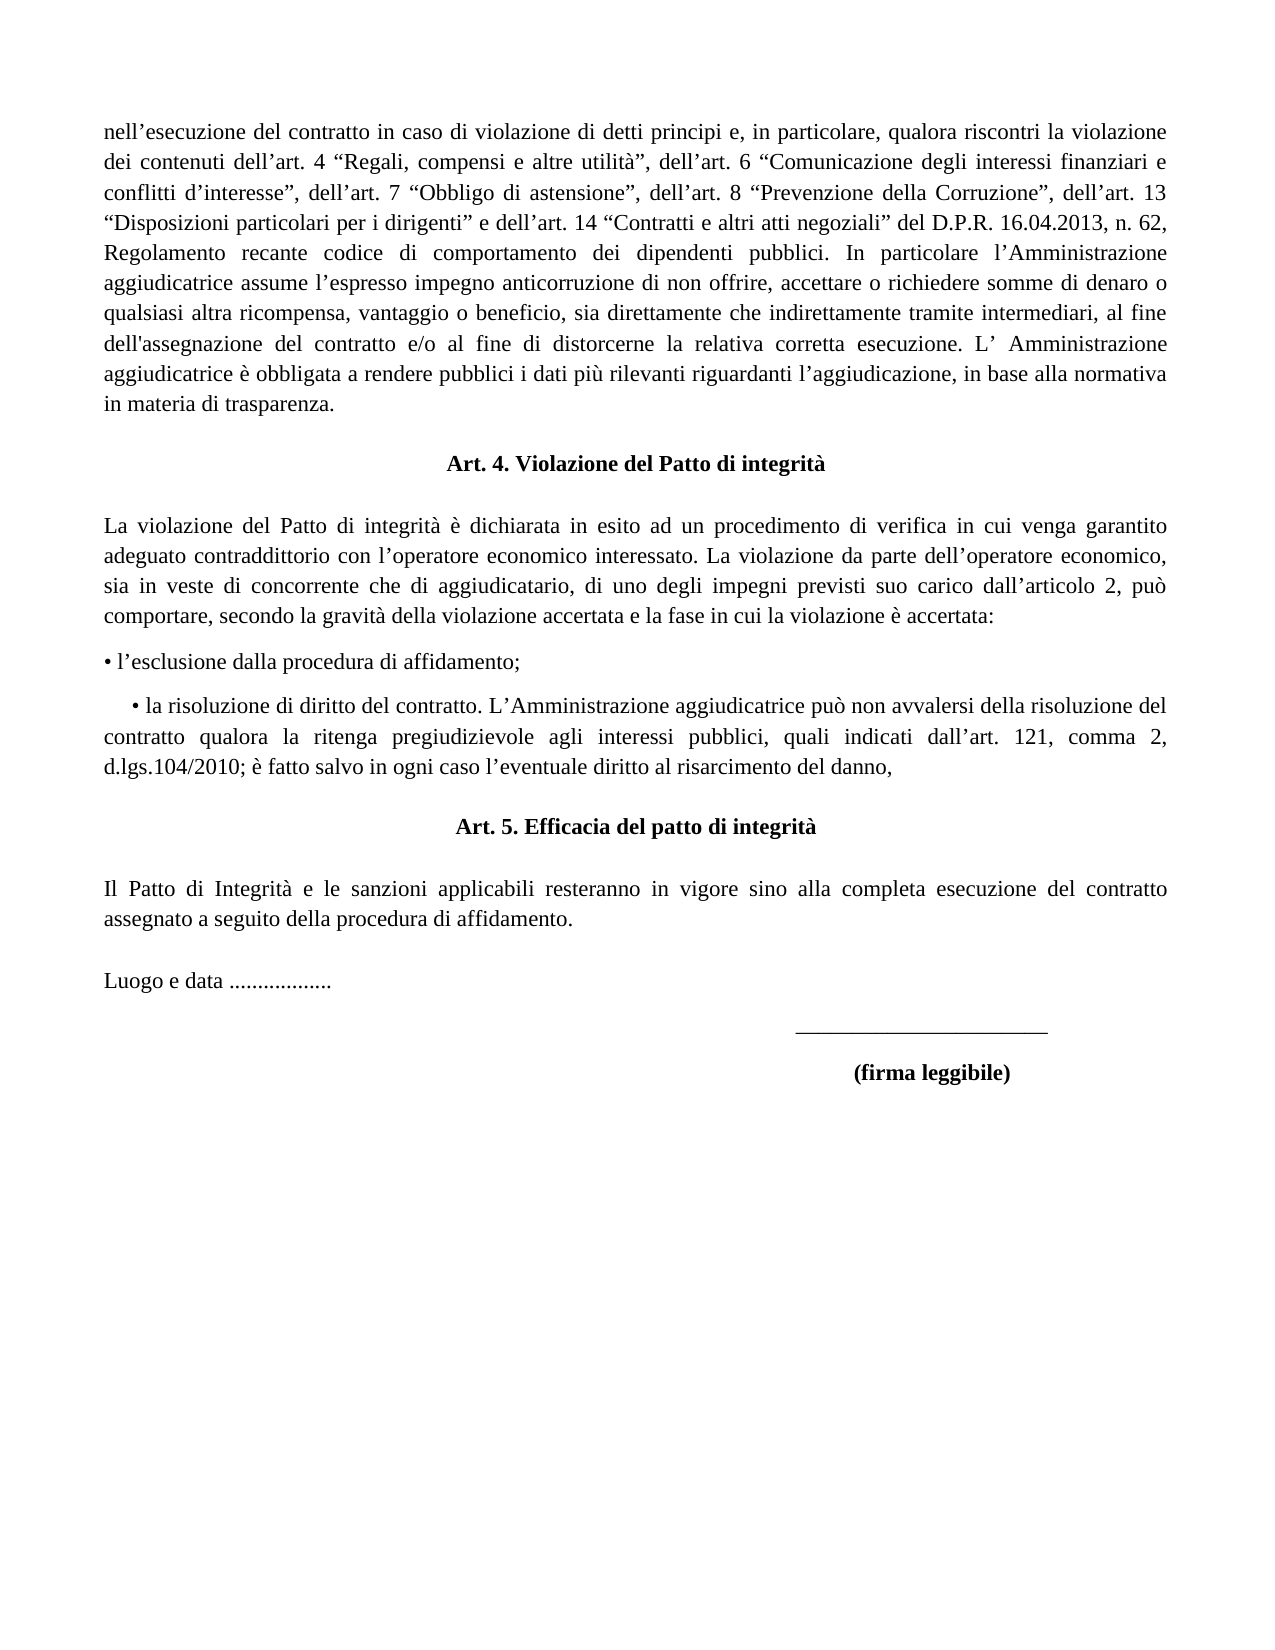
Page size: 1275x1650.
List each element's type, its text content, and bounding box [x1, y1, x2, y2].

text • la risoluzione di diritto del contratto. L’Amministrazione aggiudicatrice può non avvalersi della risoluzione del contratto qualora la ritenga pregiudizievole agli interessi pubblici, quali indicati dall’art. 121, comma 2, d.lgs.104/2010; è fatto salvo in ogni caso l’eventuale diritto al risarcimento del danno, [103, 692, 1169, 779]
text La violazione del Patto di integrità è dichiarata in esito ad un procedimento di verifica in cui venga garantito adeguato contraddittorio con l’operatore economico interessato. La violazione da parte dell’operatore economico, sia in veste di concorrente che di aggiudicatario, di uno degli impegni previsti suo carico dall’articolo 2, può comportare, secondo la gravità della violazione accertata e la fase in cui la violazione è accertata: [103, 512, 1169, 629]
text nell’esecuzione del contratto in caso di violazione di detti principi e, in particolare, qualora riscontri la violazione dei contenuti dell’art. 4 “Regali, compensi e altre utilità”, dell’art. 6 “Comunicazione degli interessi finanziari e conflitti d’interesse”, dell’art. 7 “Obbligo di astensione”, dell’art. 8 “Prevenzione della Corruzione”, dell’art. 13 “Disposizioni particolari per i dirigenti” e dell’art. 14 “Contratti e altri atti negoziali” del D.P.R. 16.04.2013, n. 62, Regolamento recante codice di comportamento dei dipendenti pubblici. In particolare l’Amministrazione aggiudicatrice assume l’espresso impegno anticorruzione di non offrire, accettare o richiedere somme di denaro o qualsiasi altra ricompensa, vantaggio o beneficio, sia direttamente che indirettamente tramite intermediari, al fine dell'assegnazione del contratto e/o al fine di distorcerne la relativa corretta esecuzione. L’ Amministrazione aggiudicatrice è obbligata a rendere pubblici i dati più rilevanti riguardanti l’aggiudicazione, in base alla normativa in materia di trasparenza. [103, 118, 1169, 416]
text Art. 4. Violazione del Patto di integrità [103, 450, 1169, 477]
text Il Patto di Integrità e le sanzioni applicabili resteranno in vigore sino alla completa esecuzione del contratto assegnato a seguito della procedura di affidamento. [103, 875, 1169, 931]
text Art. 5. Efficacia del patto di integrità [103, 813, 1169, 839]
text ______________________ [703, 1010, 1169, 1037]
text Luogo e data .................. [103, 967, 1169, 993]
text (firma leggibile) [778, 1059, 1169, 1086]
text • l’esclusione dalla procedura di affidamento; [103, 648, 1169, 674]
